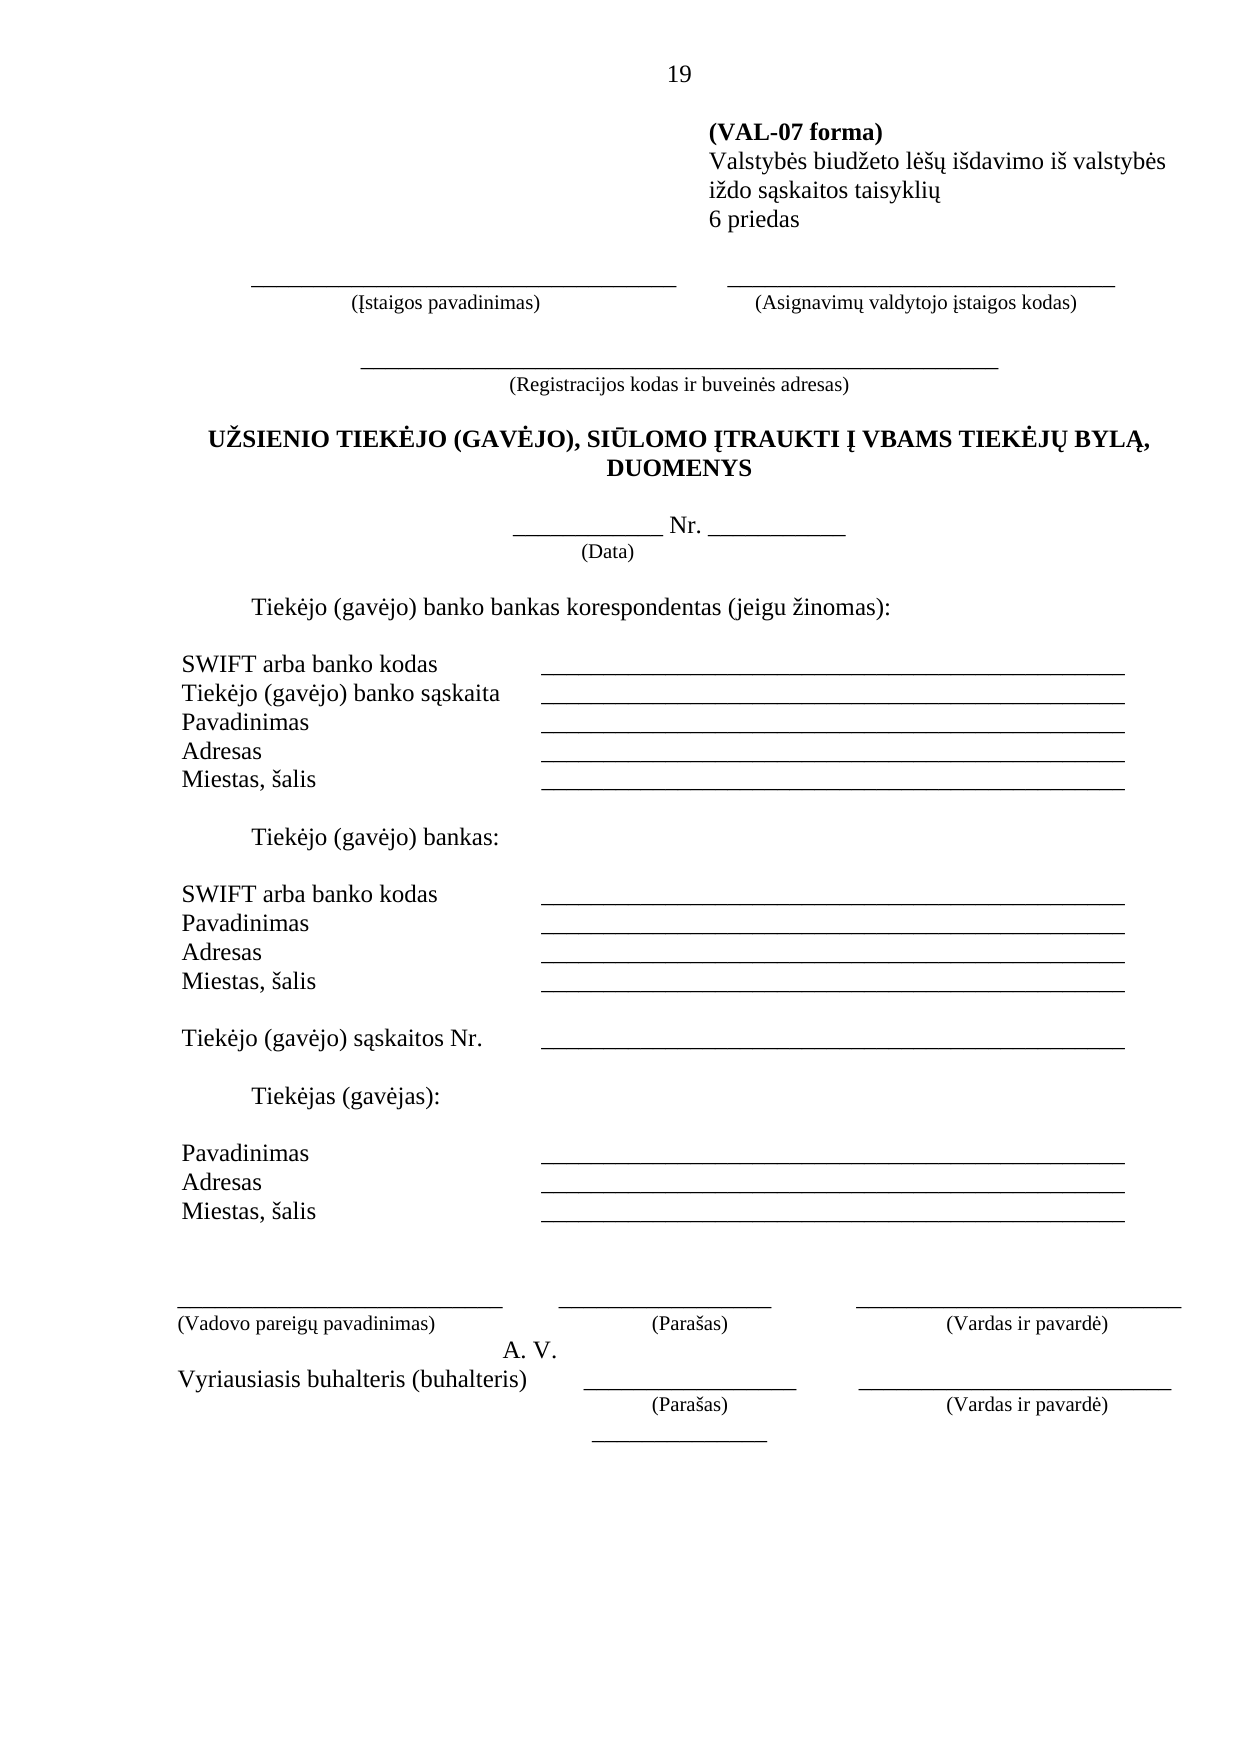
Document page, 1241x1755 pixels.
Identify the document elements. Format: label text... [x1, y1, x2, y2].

table_cell [1177, 937, 1181, 966]
text __________________________ _________________ __________________________ [177, 1282, 1181, 1311]
text Tiekėjo (gavėjo) bankas: [177, 822, 1181, 851]
table_cell [537, 966, 541, 1023]
text Tiekėjo (gavėjo) banko bankas korespondentas (jeigu žinomas): [177, 592, 1181, 621]
table_header [537, 880, 541, 908]
text Tiekėjas (gavėjas): [177, 1081, 1181, 1109]
table_cell [537, 1023, 541, 1052]
text ____________ Nr. ___________ [177, 511, 1181, 539]
table_cell [537, 736, 541, 764]
table_cell [1177, 966, 1181, 1023]
table_header [1177, 1138, 1181, 1167]
text (Parašas) (Vardas ir pavardė) [177, 1392, 1181, 1416]
table_cell Miestas, šalis [177, 966, 537, 1023]
text (Registracijos kodas ir buveinės adresas) [177, 371, 1181, 396]
text iždo sąskaitos taisyklių [177, 175, 1181, 204]
table_cell [1177, 736, 1181, 764]
text (Vadovo pareigų pavadinimas) (Parašas) (Vardas ir pavardė) [177, 1311, 1181, 1335]
text (VAL-07 forma) [177, 117, 1181, 146]
table_header [1177, 880, 1181, 908]
text 6 priedas [177, 204, 1181, 232]
text __________________________________ _______________________________ [177, 261, 1181, 290]
text (Įstaigos pavadinimas) (Asignavimų valdytojo įstaigos kodas) [277, 290, 1181, 314]
table_cell [1177, 678, 1181, 707]
table_cell [537, 707, 541, 736]
table_header [537, 1138, 541, 1167]
text (Data) [29, 539, 1181, 563]
table_cell [1177, 1023, 1181, 1052]
table_cell [537, 1167, 541, 1196]
text ___________________________________________________ [177, 343, 1181, 371]
table_cell [537, 1196, 541, 1224]
text Valstybės biudžeto lėšų išdavimo iš valstybės [177, 146, 1181, 175]
table_cell [1177, 908, 1181, 937]
table_cell _ [537, 765, 541, 793]
table_header [537, 650, 541, 678]
table_header [1177, 650, 1181, 678]
table_cell [1177, 1196, 1181, 1224]
table_cell [1177, 707, 1181, 736]
table_cell _ [1177, 765, 1181, 793]
table_cell [537, 908, 541, 937]
text A. V. [177, 1335, 1181, 1364]
text Vyriausiasis buhalteris (buhalteris) _________________ _________________________ [177, 1364, 1181, 1392]
text UŽSIENIO TIEKĖJO (GAVĖJO), SIŪLOMO ĮTRAUKTI Į VBAMS TIEKĖJŲ BYLĄ, DUOMENYS [177, 424, 1181, 482]
table_cell [537, 937, 541, 966]
table_cell [537, 678, 541, 707]
table_cell [1177, 1167, 1181, 1196]
text ______________ [177, 1416, 1181, 1445]
